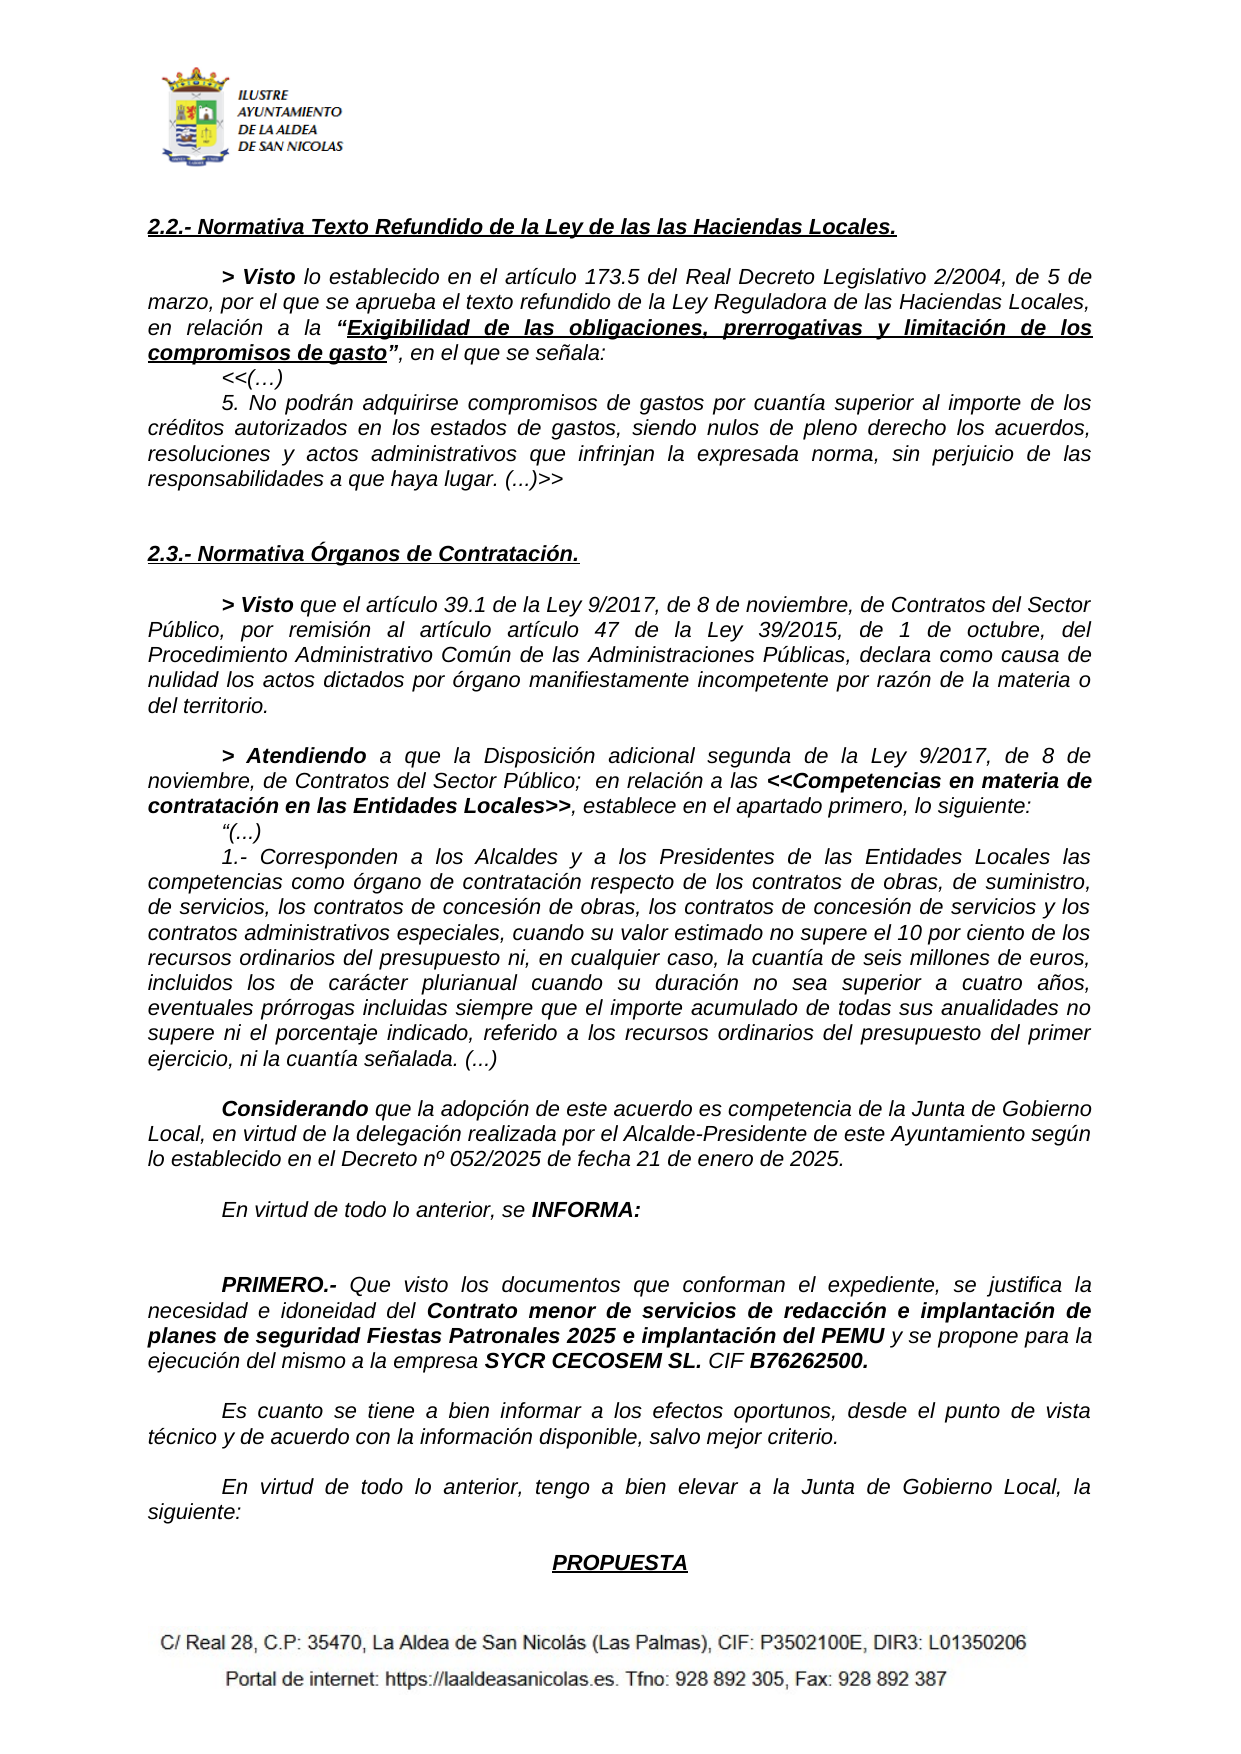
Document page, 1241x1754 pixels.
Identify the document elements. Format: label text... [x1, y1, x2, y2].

text <<(…) [148, 365, 1093, 390]
text 2.3.- Normativa Órganos de Contratación. [148, 541, 1093, 567]
text Considerando que la adopción de este acuerdo es competencia de la Junta de Gobierno Local, en virtud de la delegación realizada por el Alcalde-Presidente de este Ayuntamiento según lo establecido en el Decreto nº 052/2025 de fecha 21 de enero de 2025. [148, 1096, 1093, 1172]
text Es cuanto se tiene a bien informar a los efectos oportunos, desde el punto de vista técnico y de acuerdo con la información disponible, salvo mejor criterio. [148, 1398, 1093, 1449]
text 1.- Corresponden a los Alcaldes y a los Presidentes de las Entidades Locales las competencias como órgano de contratación respecto de los contratos de obras, de suministro, de servicios, los contratos de concesión de obras, los contratos de concesión de servicios y los contratos administrativos especiales, cuando su valor estimado no supere el 10 por ciento de los recursos ordinarios del presupuesto ni, en cualquier caso, la cuantía de seis millones de euros, incluidos los de carácter plurianual cuando su duración no sea superior a cuatro años, eventuales prórrogas incluidas siempre que el importe acumulado de todas sus anualidades no supere ni el porcentaje indicado, referido a los recursos ordinarios del presupuesto del primer ejercicio, ni la cuantía señalada. (...) [148, 844, 1093, 1071]
text 2.2.- Normativa Texto Refundido de la Ley de las las Haciendas Locales. [148, 214, 1093, 239]
text > Visto lo establecido en el artículo 173.5 del Real Decreto Legislativo 2/2004, de 5 de marzo, por el que se aprueba el texto refundido de la Ley Reguladora de las Haciendas Locales, en relación a la “Exigibilidad de las obligaciones, prerrogativas y limitación de los compromisos de gasto”, en el que se señala: [148, 264, 1093, 365]
picture [148, 1626, 1033, 1695]
text PROPUESTA [148, 1550, 1093, 1575]
text 5. No podrán adquirirse compromisos de gastos por cuantía superior al importe de los créditos autorizados en los estados de gastos, siendo nulos de pleno derecho los acuerdos, resoluciones y actos administrativos que infrinjan la expresada norma, sin perjuicio de las responsabilidades a que haya lugar. (...)>> [148, 390, 1093, 491]
text En virtud de todo lo anterior, se INFORMA: [148, 1197, 1093, 1222]
text En virtud de todo lo anterior, tengo a bien elevar a la Junta de Gobierno Local, la siguiente: [148, 1474, 1093, 1524]
text PRIMERO.- Que visto los documentos que conforman el expediente, se justifica la necesidad e idoneidad del Contrato menor de servicios de redacción e implantación de planes de seguridad Fiestas Patronales 2025 e implantación del PEMU y se propone para la ejecución del mismo a la empresa SYCR CECOSEM SL. CIF B76262500. [148, 1272, 1093, 1373]
picture [148, 59, 359, 174]
text > Atendiendo a que la Disposición adicional segunda de la Ley 9/2017, de 8 de noviembre, de Contratos del Sector Público; en relación a las <<Competencias en materia de contratación en las Entidades Locales>>, establece en el apartado primero, lo siguiente: [148, 743, 1093, 819]
text “(...) [148, 819, 1093, 844]
text > Visto que el artículo 39.1 de la Ley 9/2017, de 8 de noviembre, de Contratos del Sector Público, por remisión al artículo artículo 47 de la Ley 39/2015, de 1 de octubre, del Procedimiento Administrativo Común de las Administraciones Públicas, declara como causa de nulidad los actos dictados por órgano manifiestamente incompetente por razón de la materia o del territorio. [148, 592, 1093, 718]
